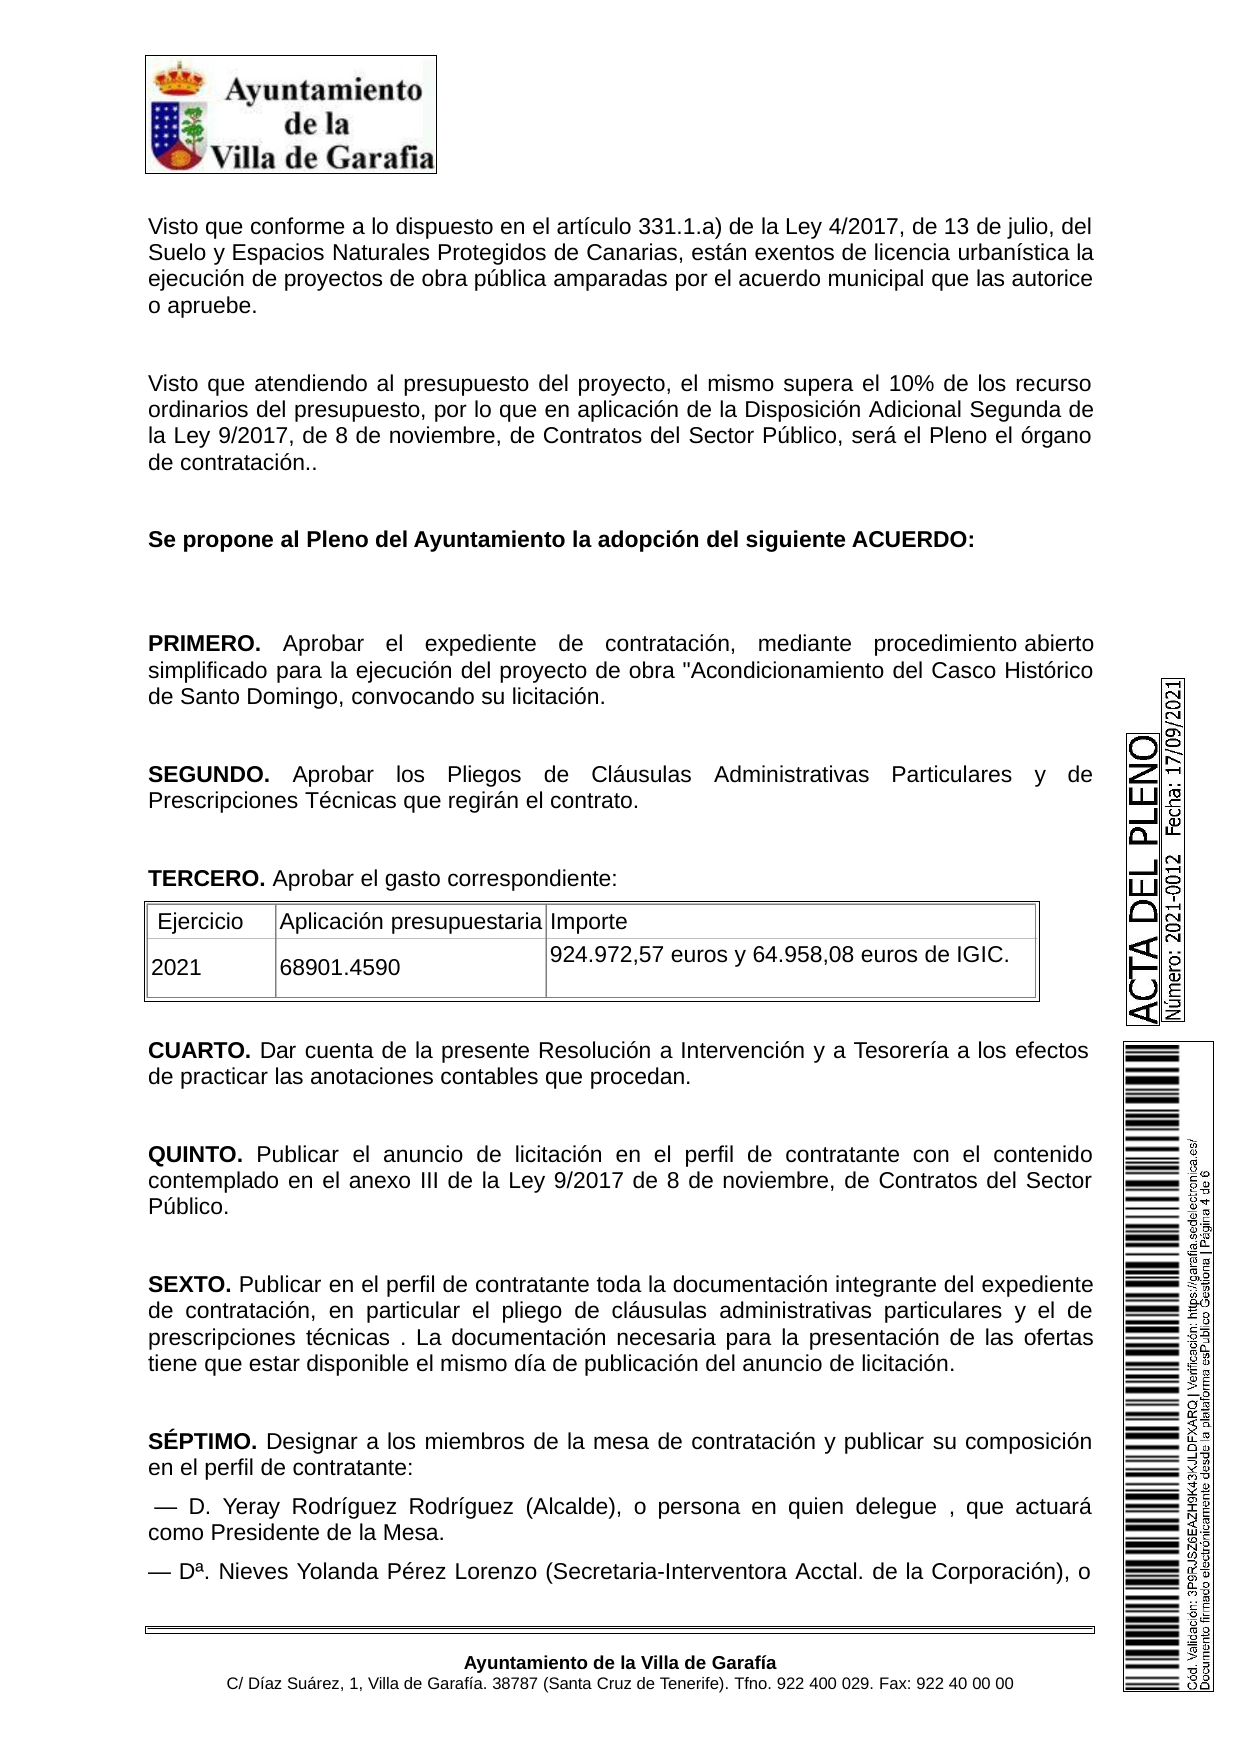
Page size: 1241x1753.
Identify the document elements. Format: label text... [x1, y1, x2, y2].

picture [1162, 679, 1184, 1021]
text SÉPTIMO. Designar a los miembros de la mesa de contratación y publicar su composición [148, 1429, 1116, 1454]
text — [154, 1494, 188, 1520]
text C/ Díaz Suárez, 1, Villa de Garafía. 38787 (Santa Cruz de Tenerife). Tfno. 922 400 029. Fax: 922 40 00 00 [226, 1674, 1039, 1693]
text la Ley 9/2017, de 8 de noviembre, de Contratos del Sector Público, será el Pleno el órgano [148, 423, 1117, 449]
text — [148, 1559, 179, 1585]
text Dª. Nieves Yolanda Pérez Lorenzo (Secretaria-Interventora Acctal. de la Corporación), o [179, 1559, 1116, 1585]
text de contratación.. [148, 449, 1117, 475]
text o apruebe. [148, 293, 1117, 318]
picture [1124, 1042, 1213, 1691]
text ordinarios del presupuesto, por lo que en aplicación de la Disposición Adicional Segunda de [148, 397, 1117, 422]
text SEGUNDO. Aprobar los Pliegos de Cláusulas Administrativas Particulares y de [148, 762, 1117, 787]
text 68901.4590 [279, 955, 425, 980]
text de practicar las anotaciones contables que procedan. [148, 1064, 1116, 1089]
text como Presidente de la Mesa. [148, 1520, 469, 1546]
text Prescripciones Técnicas que regirán el contrato. [148, 788, 1117, 814]
text Visto que atendiendo al presupuesto del proyecto, el mismo supera el 10% de los recurso [148, 371, 1117, 396]
picture [145, 902, 1039, 1001]
text Público. [148, 1194, 1116, 1220]
text Aplicación presupuestaria Importe [279, 909, 1034, 935]
text simplificado para la ejecución del proyecto de obra "Acondicionamiento del Casco Histórico [148, 658, 1118, 683]
picture [146, 56, 436, 173]
text D. Yeray Rodríguez Rodríguez (Alcalde), o persona en quien delegue , que actuará [188, 1494, 1118, 1520]
text 2021 [151, 955, 227, 980]
text PRIMERO. Aprobar el expediente de contratación, mediante procedimiento abierto [148, 631, 1118, 657]
text contemplado en el anexo III de la Ley 9/2017 de 8 de noviembre, de Contratos del Sector [148, 1168, 1116, 1194]
text Visto que conforme a lo dispuesto en el artículo 331.1.a) de la Ley 4/2017, de 13 de julio, del [148, 214, 1117, 239]
text 24.972,57 euros y 64.958,08 euros de IGIC. [587, 942, 1034, 967]
text Suelo y Espacios Naturales Protegidos de Canarias, están exentos de licencia urbanística la [148, 240, 1117, 266]
picture [146, 1627, 1094, 1633]
text 9 [549, 942, 587, 967]
text SEXTO. Publicar en el perfil de contratante toda la documentación integrante del expediente [148, 1272, 1117, 1298]
text de Santo Domingo, convocando su licitación. [148, 684, 1118, 710]
text ejecución de proyectos de obra pública amparadas por el acuerdo municipal que las autorice [148, 266, 1117, 292]
text Se propone al Pleno del Ayuntamiento la adopción del siguiente ACUERDO: [148, 527, 1001, 553]
text TERCERO. Aprobar el gasto correspondiente: [148, 866, 642, 891]
text Ayuntamiento de la Villa de Garafía [463, 1653, 1039, 1674]
text CUARTO. Dar cuenta de la presente Resolución a Intervención y a Tesorería a los efectos [148, 1038, 1116, 1063]
text en el perfil de contratante: [148, 1455, 1116, 1481]
picture [1127, 734, 1159, 1025]
text Ejercicio [157, 909, 269, 935]
text tiene que estar disponible el mismo día de publicación del anuncio de licitación. [148, 1351, 1117, 1377]
text prescripciones técnicas . La documentación necesaria para la presentación de las ofertas [148, 1325, 1117, 1350]
text QUINTO. Publicar el anuncio de licitación en el perfil de contratante con el contenido [148, 1142, 1116, 1167]
text de contratación, en particular el pliego de cláusulas administrativas particulares y el de [148, 1298, 1117, 1324]
